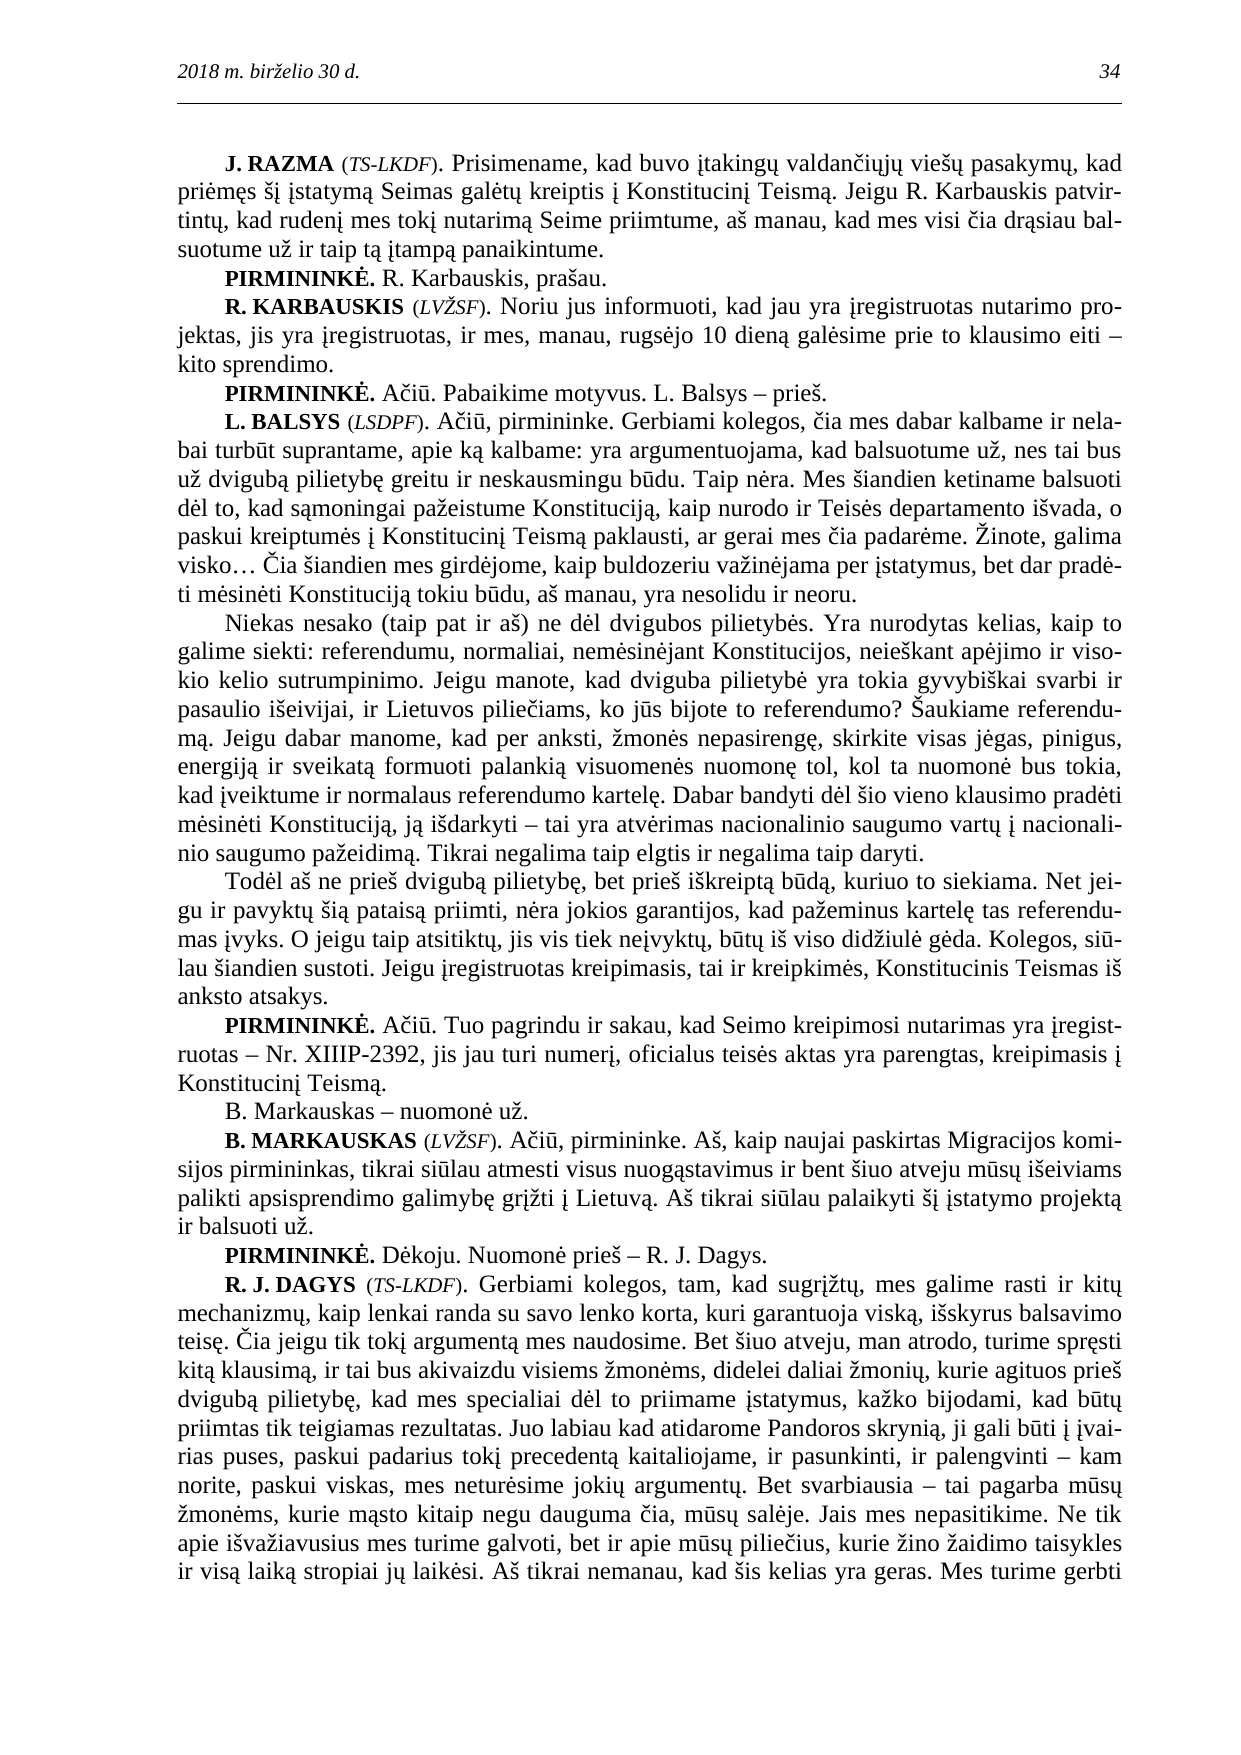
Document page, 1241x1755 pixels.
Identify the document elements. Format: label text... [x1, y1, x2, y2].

text R. J. DAGYS (TS-LKDF). Ger­bia­mi ko­le­gos, tam, kad su­grįž­tų, mes ga­li­me ras­ti ir ki­tų me­cha­niz­mų, kaip len­kai ran­da su sa­vo len­ko kor­ta, ku­ri ga­ran­tuo­ja vis­ką, iš­sky­rus bal­sa­vi­mo tei­sę. Čia jei­gu tik to­kį ar­gu­men­tą mes nau­do­si­me. Bet šiuo at­ve­ju, man at­ro­do, tu­ri­me spręs­ti ki­tą klau­si­mą, ir tai bus aki­vaiz­du vi­siems žmo­nėms, di­de­lei da­liai žmo­nių, ku­rie agi­tuos prieš dvi­gu­bą pi­lie­ty­bę, kad mes spe­cia­liai dėl to pri­ima­me įsta­ty­mus, kaž­ko bi­jo­da­mi, kad bū­tų pri­im­tas tik tei­gia­mas re­zul­ta­tas. Juo la­biau kad ati­da­ro­me Pan­do­ros skry­nią, ji ga­li bū­ti į įvai­rias pu­ses, pas­kui pa­da­rius to­kį pre­ce­den­tą kai­ta­lio­ja­me, ir pa­sun­kin­ti, ir pa­leng­vin­ti – kam no­ri­te, pas­kui vis­kas, mes ne­tu­rė­si­me jo­kių ar­gu­men­tų. Bet svar­biau­sia – tai pa­gar­ba mū­sų žmo­nėms, ku­rie mąs­to ki­taip ne­gu dau­gu­ma čia, mū­sų sa­lė­je. Jais mes ne­pa­si­ti­ki­me. Ne tik apie iš­va­žia­vu­sius mes tu­ri­me gal­vo­ti, bet ir apie mū­sų pi­lie­čius, ku­rie ži­no žai­di­mo tai­syk­les ir vi­są lai­ką stro­piai jų lai­kė­si. Aš tik­rai ne­ma­nau, kad šis ke­lias yra ge­ras. Mes tu­ri­me gerb­ti [177, 1269, 1122, 1585]
text B. Mar­kaus­kas – nuo­mo­nė už. [177, 1096, 1122, 1125]
text PIRMININKĖ. Ačiū. Pa­bai­ki­me mo­ty­vus. L. Bal­sys – prieš. [177, 378, 1122, 406]
text B. MARKAUSKAS (LVŽSF). Ačiū, pir­mi­nin­ke. Aš, kaip nau­jai pa­skir­tas Mig­ra­ci­jos ko­mi­si­jos pir­mi­nin­kas, tik­rai siū­lau at­mes­ti vi­sus nuo­gąs­ta­vi­mus ir bent šiuo at­ve­ju mū­sų iš­ei­viams pa­lik­ti ap­si­spren­di­mo ga­li­my­bę grįž­ti į Lie­tu­vą. Aš tik­rai siū­lau pa­lai­ky­ti šį įsta­ty­mo pro­jek­tą ir bal­suo­ti už. [177, 1125, 1122, 1240]
text To­dėl aš ne prieš dvi­gu­bą pi­lie­ty­bę, bet prieš iš­kreip­tą bū­dą, ku­riuo to sie­kia­ma. Net jei­gu ir pa­vyk­tų šią pa­tai­są pri­im­ti, nė­ra jo­kios ga­ran­ti­jos, kad pa­že­mi­nus kar­te­lę tas re­fe­ren­du­mas įvyks. O jei­gu taip at­si­tik­tų, jis vis tiek ne­įvyk­tų, bū­tų iš vi­so di­džiu­lė gė­da. Ko­le­gos, siū­lau šian­dien su­sto­ti. Jei­gu įre­gist­ruo­tas krei­pi­ma­sis, tai ir kreip­ki­mės, Kon­sti­tu­ci­nis Teis­mas iš anks­to at­sa­kys. [177, 866, 1122, 1010]
text PIRMININKĖ. Ačiū. Tuo pa­grin­du ir sa­kau, kad Sei­mo krei­pi­mo­si nu­ta­ri­mas yra įre­gist­ruo­tas – Nr. XIIIP-2392, jis jau tu­ri nu­me­rį, ofi­cia­lus tei­sės ak­tas yra pa­reng­tas, krei­pi­ma­sis į Kon­sti­tu­ci­nį Teis­mą. [177, 1010, 1122, 1096]
text Nie­kas ne­sa­ko (taip pat ir aš) ne dėl dvi­gu­bos pi­lie­ty­bės. Yra nu­ro­dy­tas ke­lias, kaip to ga­li­me siek­ti: re­fe­ren­du­mu, nor­ma­liai, ne­mė­si­nė­jant Kon­sti­tu­ci­jos, ne­ieš­kant apė­ji­mo ir vi­so­kio ke­lio su­trum­pi­ni­mo. Jei­gu ma­no­te, kad dvi­gu­ba pi­lie­ty­bė yra to­kia gy­vy­biš­kai svar­bi ir pa­sau­lio iš­ei­vi­jai, ir Lie­tu­vos pi­lie­čiams, ko jūs bi­jo­te to re­fe­ren­du­mo? Šau­kia­me re­fe­ren­du­mą. Jei­gu da­bar ma­no­me, kad per anks­ti, žmo­nės ne­pa­si­ren­gę, skir­ki­te vi­sas jė­gas, pi­ni­gus, ener­gi­ją ir svei­ka­tą for­muo­ti pa­lan­kią vi­suo­me­nės nuo­mo­nę tol, kol ta nuo­mo­nė bus to­kia, kad įveik­tu­me ir nor­ma­laus re­fe­ren­du­mo kar­te­lę. Da­bar ban­dy­ti dėl šio vie­no klau­si­mo pra­dė­ti mė­si­nė­ti Kon­sti­tu­ci­ją, ją iš­dar­ky­ti – tai yra at­vė­ri­mas na­cio­na­li­nio sau­gu­mo var­tų į na­cio­na­li­nio sau­gu­mo pa­žei­di­mą. Tik­rai ne­ga­li­ma taip elg­tis ir ne­ga­li­ma taip da­ry­ti. [177, 608, 1122, 866]
text L. BALSYS (LSDPF). Ačiū, pir­mi­nin­ke. Ger­bia­mi ko­le­gos, čia mes da­bar kal­ba­me ir ne­la­bai tur­būt su­pran­ta­me, apie ką kal­ba­me: yra ar­gu­men­tuo­ja­ma, kad bal­suo­tu­me už, nes tai bus už dvi­gu­bą pi­lie­ty­bę grei­tu ir ne­skaus­min­gu bū­du. Taip nė­ra. Mes šian­dien ke­ti­na­me bal­suo­ti dėl to, kad są­mo­nin­gai pa­žeis­tu­me Kon­sti­tu­ci­ją, kaip nu­ro­do ir Tei­sės de­par­ta­men­to iš­va­da, o pas­kui kreip­tu­mės į Kon­sti­tu­ci­nį Teis­mą pa­klaus­ti, ar ge­rai mes čia pa­da­rė­me. Ži­no­te, ga­li­ma vis­ko… Čia šian­dien mes gir­dė­jo­me, kaip bul­do­ze­riu va­ži­nė­ja­ma per įsta­ty­mus, bet dar pra­dė­ti mė­si­nė­ti Kon­sti­tu­ci­ją to­kiu bū­du, aš ma­nau, yra ne­so­li­du ir ne­oru. [177, 406, 1122, 608]
text J. RAZMA (TS-LKDF). Pri­si­me­na­me, kad bu­vo įta­kin­gų val­dan­čių­jų vie­šų pa­sa­ky­mų, kad pri­ėmęs šį įsta­ty­mą Sei­mas ga­lė­tų kreip­tis į Kon­sti­tu­ci­nį Teis­mą. Jei­gu R. Kar­baus­kis pa­tvir­tin­tų, kad ru­de­nį mes to­kį nu­ta­ri­mą Sei­me pri­im­tu­me, aš ma­nau, kad mes vi­si čia drą­siau bal­suo­tu­me už ir taip tą įtam­pą pa­nai­kin­tu­me. [177, 148, 1122, 263]
text R. KARBAUSKIS (LVŽSF). No­riu jus in­for­muo­ti, kad jau yra įre­gist­ruo­tas nu­ta­ri­mo pro­jek­tas, jis yra įre­gist­ruo­tas, ir mes, ma­nau, rug­sė­jo 10 die­ną ga­lė­si­me prie to klau­si­mo ei­ti – ki­to spren­di­mo. [177, 291, 1122, 378]
text PIRMININKĖ. R. Kar­baus­kis, pra­šau. [177, 263, 1122, 291]
text PIRMININKĖ. Dė­ko­ju. Nuo­mo­nė prieš – R. J. Da­gys. [177, 1240, 1122, 1269]
